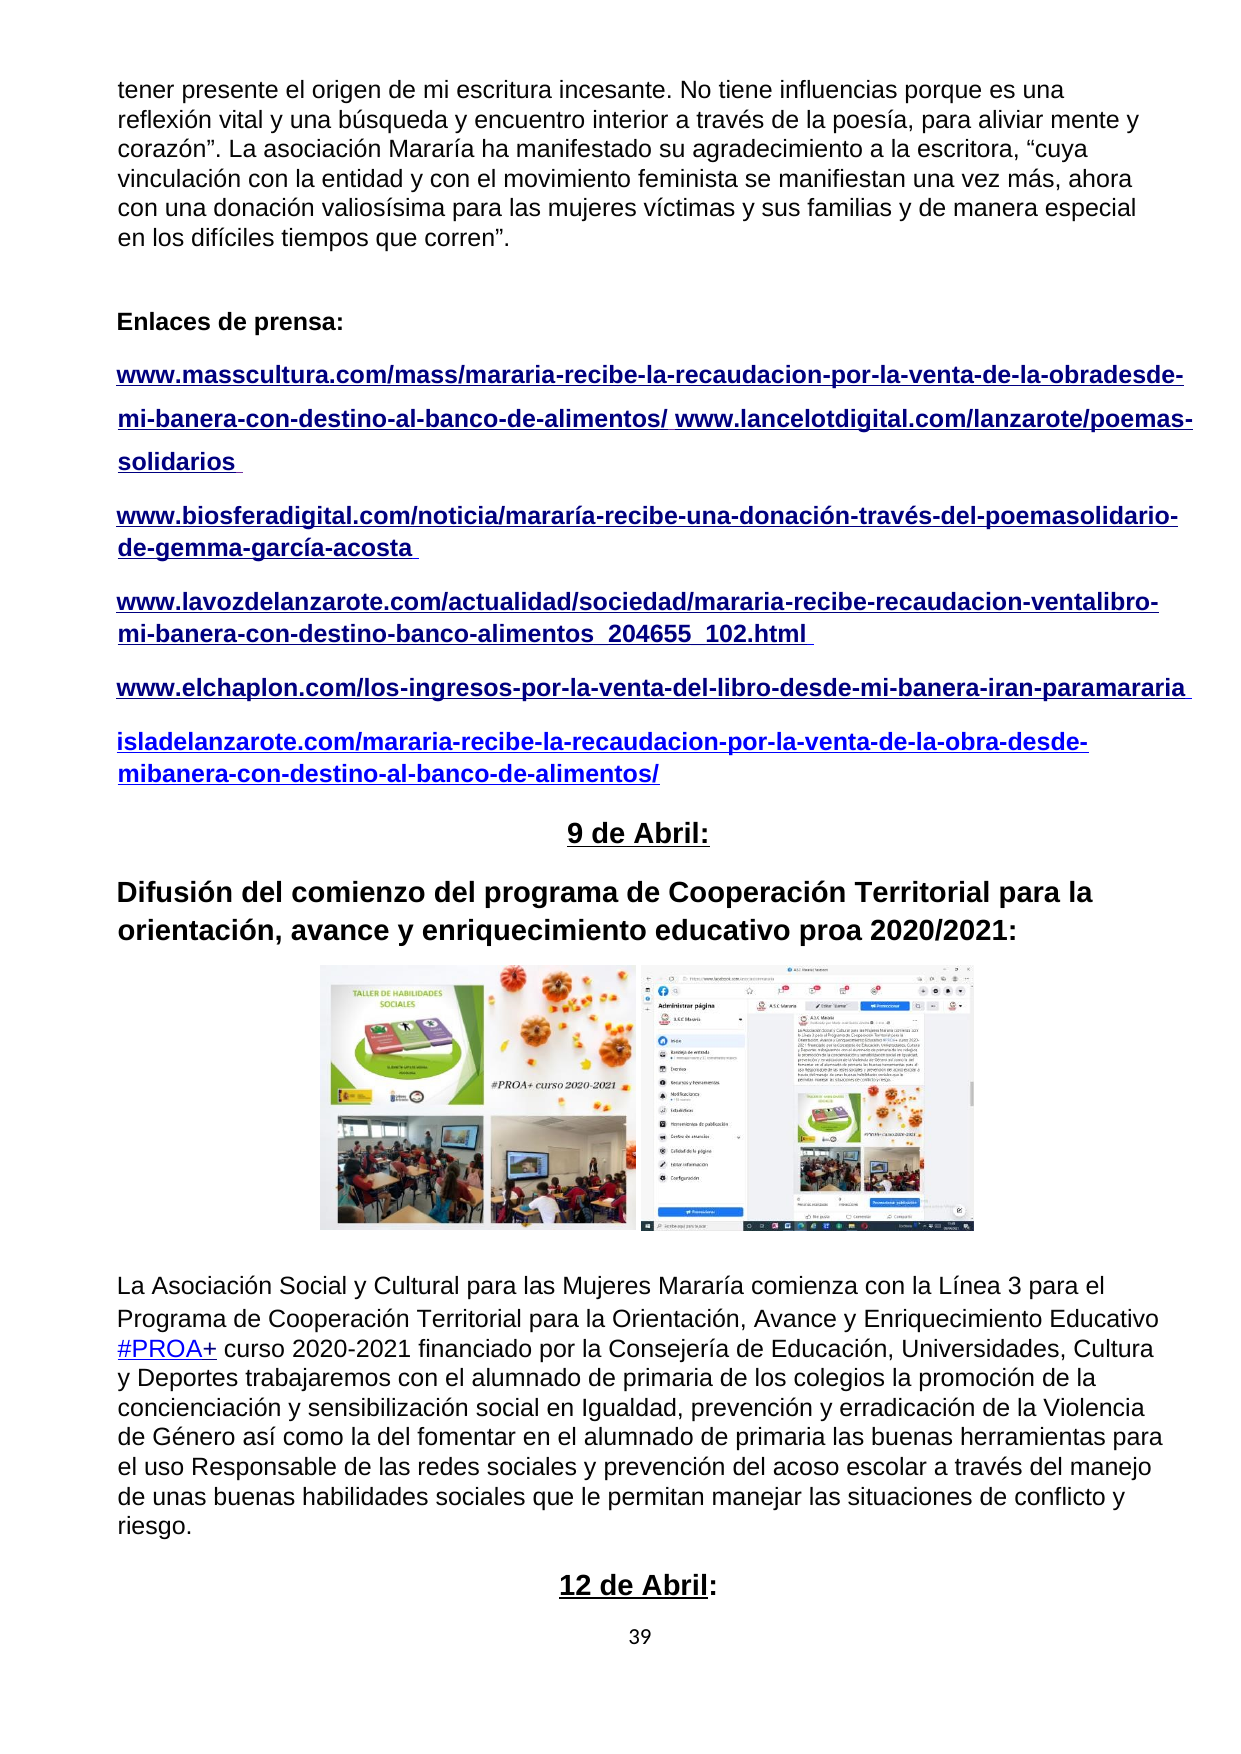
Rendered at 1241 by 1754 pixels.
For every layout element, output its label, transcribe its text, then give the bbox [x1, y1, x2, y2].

text Programa de Cooperación Territorial para la Orientación, Avance y Enriquecimiento Educativo #PROA+ curso 2020-2021 financiado por la Consejería de Educación, Universidades, Cultura y Deportes trabajaremos con el alumnado de primaria de los colegios la promoción de la concienciación y sensibilización social en Igualdad, prevención y erradicación de la Violencia de Género así como la del fomentar en el alumnado de primaria las buenas herramientas para el uso Responsable de las redes sociales y prevención del acoso escolar a través del manejo de unas buenas habilidades sociales que le permitan manejar las situaciones de conflicto y riesgo. [117, 1304, 1166, 1540]
text Enlaces de prensa: [116, 307, 1180, 335]
text tener presente el origen de mi escritura incesante. No tiene influencias porque es una reflexión vital y una búsqueda y encuentro interior a través de la poesía, para aliviar mente y corazón”. La asociación Mararía ha manifestado su agradecimiento a la escritora, “cuya vinculación con la entidad y con el movimiento feminista se manifiestan una vez más, ahora con una donación valiosísima para las mujeres víctimas y sus familias y de manera especial en los difíciles tiempos que corren”. [117, 75, 1166, 252]
text Difusión del comienzo del programa de Cooperación Territorial para la orientación, avance y enriquecimiento educativo proa 2020/2021: [116, 876, 1166, 947]
text La Asociación Social y Cultural para las Mujeres Mararía comienza con la Línea 3 para el [117, 1271, 1166, 1300]
text isladelanzarote.com/mararia-recibe-la-recaudacion-por-la-venta-de-la-obra-desde-mibanera-con-destino-al-banco-de-alimentos/ [116, 727, 1195, 788]
text 9 de Abril: [88, 816, 1196, 850]
text www.lavozdelanzarote.com/actualidad/sociedad/mararia-recibe-recaudacion-ventalibro-mi-banera-con-destino-banco-alimentos_204655_102.html [116, 587, 1195, 648]
text www.elchaplon.com/los-ingresos-por-la-venta-del-libro-desde-mi-banera-iran-paramararia [116, 673, 1195, 702]
text www.biosferadigital.com/noticia/mararía-recibe-una-donación-través-del-poemasolidario-de-gemma-garcía-acosta [116, 501, 1195, 562]
text www.masscultura.com/mass/mararia-recibe-la-recaudacion-por-la-venta-de-la-obradesde-mi-banera-con-destino-al-banco-de-alimentos/ www.lancelotdigital.com/lanzarote/poemas-solidarios [116, 360, 1195, 476]
text 12 de Abril: [88, 1568, 1196, 1602]
